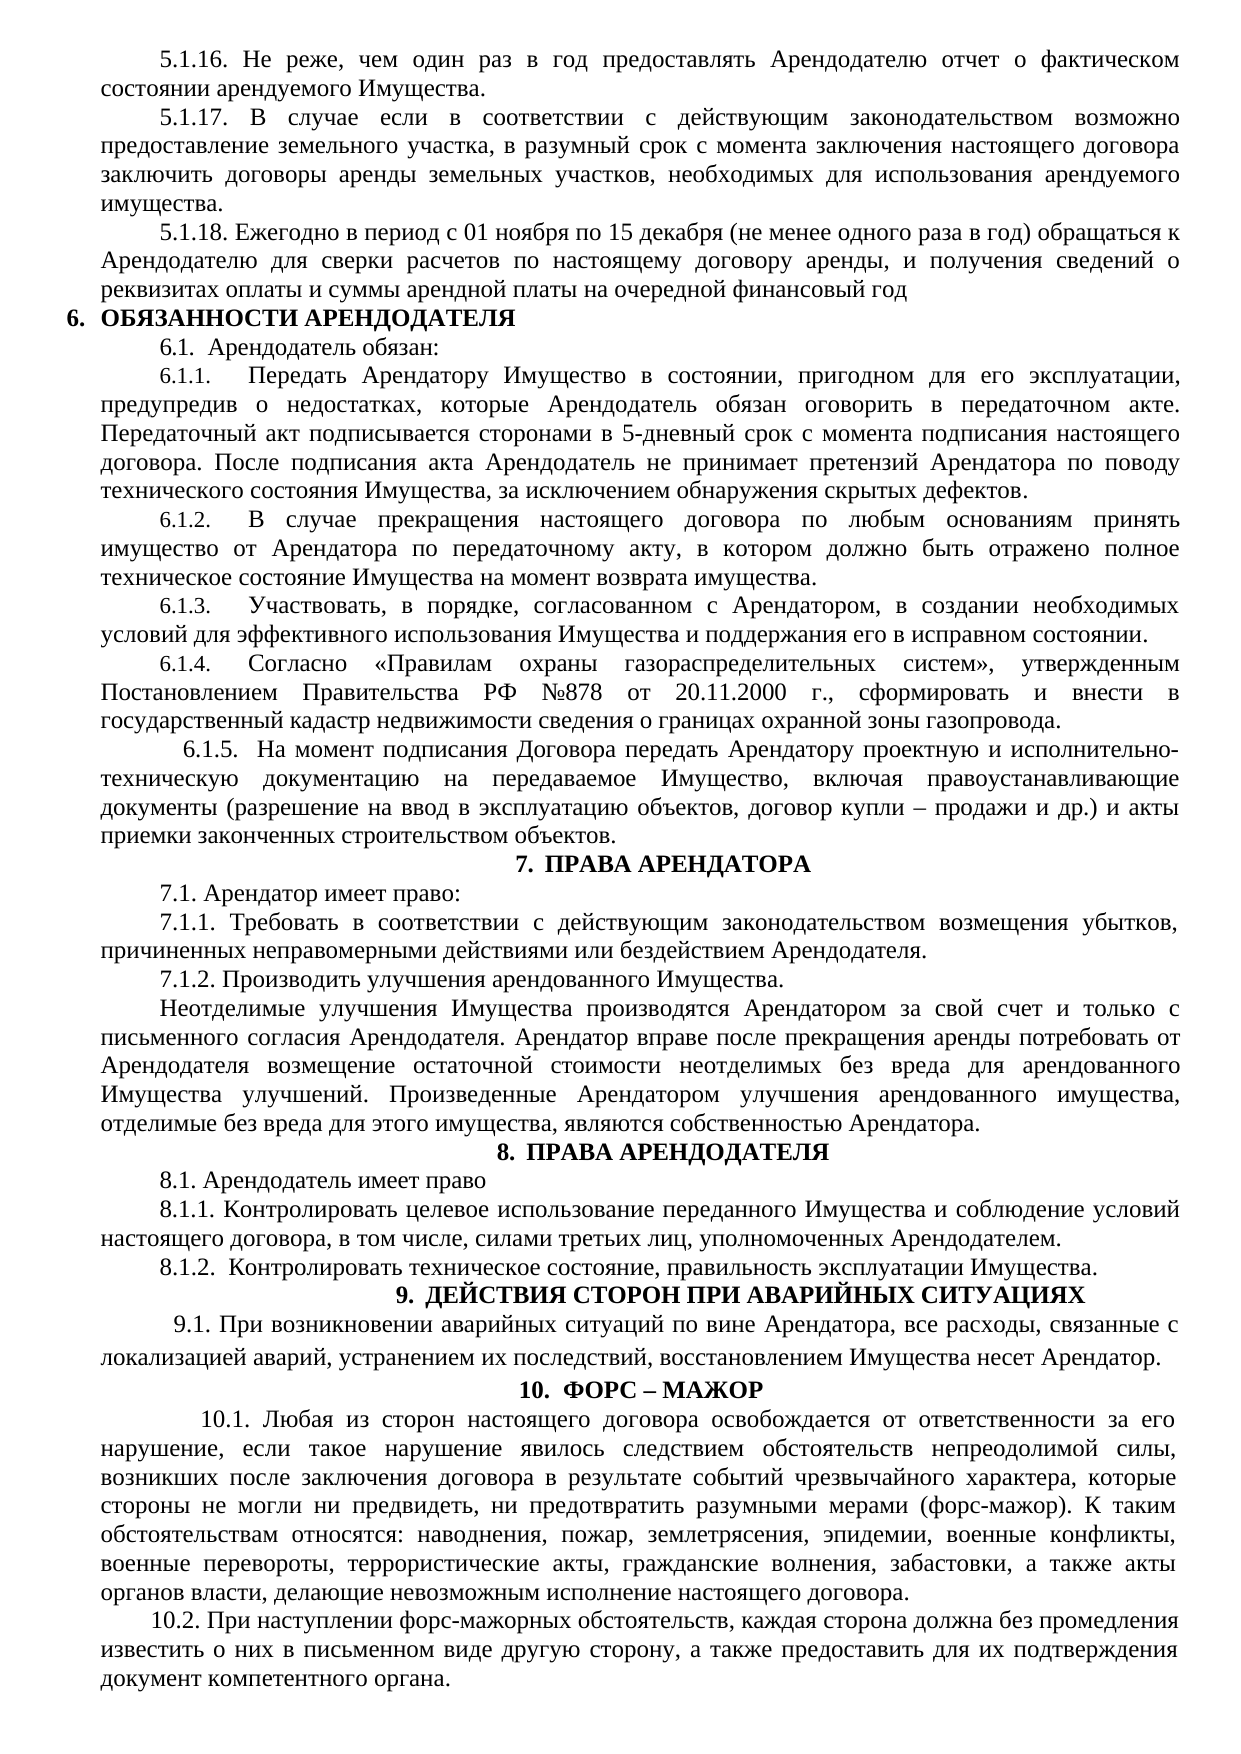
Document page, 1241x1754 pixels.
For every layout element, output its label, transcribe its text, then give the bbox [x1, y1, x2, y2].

text Неотделимые улучшения Имущества производятся Арендатором за свой счет и только с письменного согласия Арендодателя. Арендатор вправе после прекращения аренды потребовать от Арендодателя возмещение остаточной стоимости неотделимых без вреда для арендованного Имущества улучшений. Произведенные Арендатором улучшения арендованного имущества, отделимые без вреда для этого имущества, являются собственностью Арендатора. [100, 993, 1181, 1137]
text 8.1. Арендодатель имеет право [100, 1166, 1181, 1194]
text 10.1. Любая из сторон настоящего договора освобождается от ответственности за его нарушение, если такое нарушение явилось следствием обстоятельств непреодолимой силы, возникших после заключения договора в результате событий чрезвычайного характера, которые стороны не могли ни предвидеть, ни предотвратить разумными мерами (форс-мажор). К таким обстоятельствам относятся: наводнения, пожар, землетрясения, эпидемии, военные конфликты, военные перевороты, террористические акты, гражданские волнения, забастовки, а также акты органов власти, делающие невозможным исполнение настоящего договора. [100, 1404, 1177, 1605]
list ФОРС – МАЖОР [100, 1375, 1181, 1404]
list ОБЯЗАННОСТИ АРЕНДОДАТЕЛЯ [66, 303, 1181, 332]
list ПРАВА АРЕНДАТОРА [100, 849, 1181, 878]
text 7.1.2. Производить улучшения арендованного Имущества. [100, 964, 1179, 993]
text 8.1.2. Контролировать техническое состояние, правильность эксплуатации Имущества. [100, 1252, 1181, 1281]
text 7.1.1. Требовать в соответствии с действующим законодательством возмещения убытков, причиненных неправомерными действиями или бездействием Арендодателя. [100, 907, 1179, 964]
text 5.1.17. В случае если в соответствии с действующим законодательством возможно предоставление земельного участка, в разумный срок с момента заключения настоящего договора заключить договоры аренды земельных участков, необходимых для использования арендуемого имущества. [100, 102, 1181, 217]
text 8.1.1. Контролировать целевое использование переданного Имущества и соблюдение условий настоящего договора, в том числе, силами третьих лиц, уполномоченных Арендодателем. [100, 1194, 1181, 1252]
text 9.1. При возникновении аварийных ситуаций по вине Арендатора, все расходы, связанные с локализацией аварий, устранением их последствий, восстановлением Имущества несет Арендатор. [100, 1309, 1180, 1371]
text 6.1.5. На момент подписания Договора передать Арендатору проектную и исполнительно-техническую документацию на передаваемое Имущество, включая правоустанавливающие документы (разрешение на ввод в эксплуатацию объектов, договор купли – продажи и др.) и акты приемки законченных строительством объектов. [100, 734, 1180, 849]
list Участвовать, в порядке, согласованном с Арендатором, в создании необходимых условий для эффективного использования Имущества и поддержания его в исправном состоянии. [100, 591, 1180, 648]
list ПРАВА АРЕНДОДАТЕЛЯ [100, 1137, 1181, 1166]
text 5.1.18. Ежегодно в период с 01 ноября по 15 декабря (не менее одного раза в год) обращаться к Арендодателю для сверки расчетов по настоящему договору аренды, и получения сведений о реквизитах оплаты и суммы арендной платы на очередной финансовый год [100, 217, 1181, 303]
text 6.1. Арендодатель обязан: [101, 332, 1181, 361]
list Согласно «Правилам охраны газораспределительных систем», утвержденным Постановлением Правительства РФ №878 от 20.11.2000 г., сформировать и внести в государственный кадастр недвижимости сведения о границах охранной зоны газопровода. [100, 648, 1180, 734]
list ДЕЙСТВИЯ СТОРОН ПРИ АВАРИЙНЫХ СИТУАЦИЯХ [396, 1281, 1181, 1309]
list Передать Арендатору Имущество в состоянии, пригодном для его эксплуатации, предупредив о недостатках, которые Арендодатель обязан оговорить в передаточном акте. Передаточный акт подписывается сторонами в 5-дневный срок с момента подписания настоящего договора. После подписания акта Арендодатель не принимает претензий Арендатора по поводу технического состояния Имущества, за исключением обнаружения скрытых дефектов. [100, 361, 1181, 504]
list В случае прекращения настоящего договора по любым основаниям принять имущество от Арендатора по передаточному акту, в котором должно быть отражено полное техническое состояние Имущества на момент возврата имущества. [100, 504, 1181, 591]
text 10.2. При наступлении форс-мажорных обстоятельств, каждая сторона должна без промедления известить о них в письменном виде другую сторону, а также предоставить для их подтверждения документ компетентного органа. [100, 1605, 1179, 1692]
text 5.1.16. Не реже, чем один раз в год предоставлять Арендодателю отчет о фактическом состоянии арендуемого Имущества. [100, 44, 1181, 102]
text 7.1. Арендатор имеет право: [100, 878, 1181, 907]
